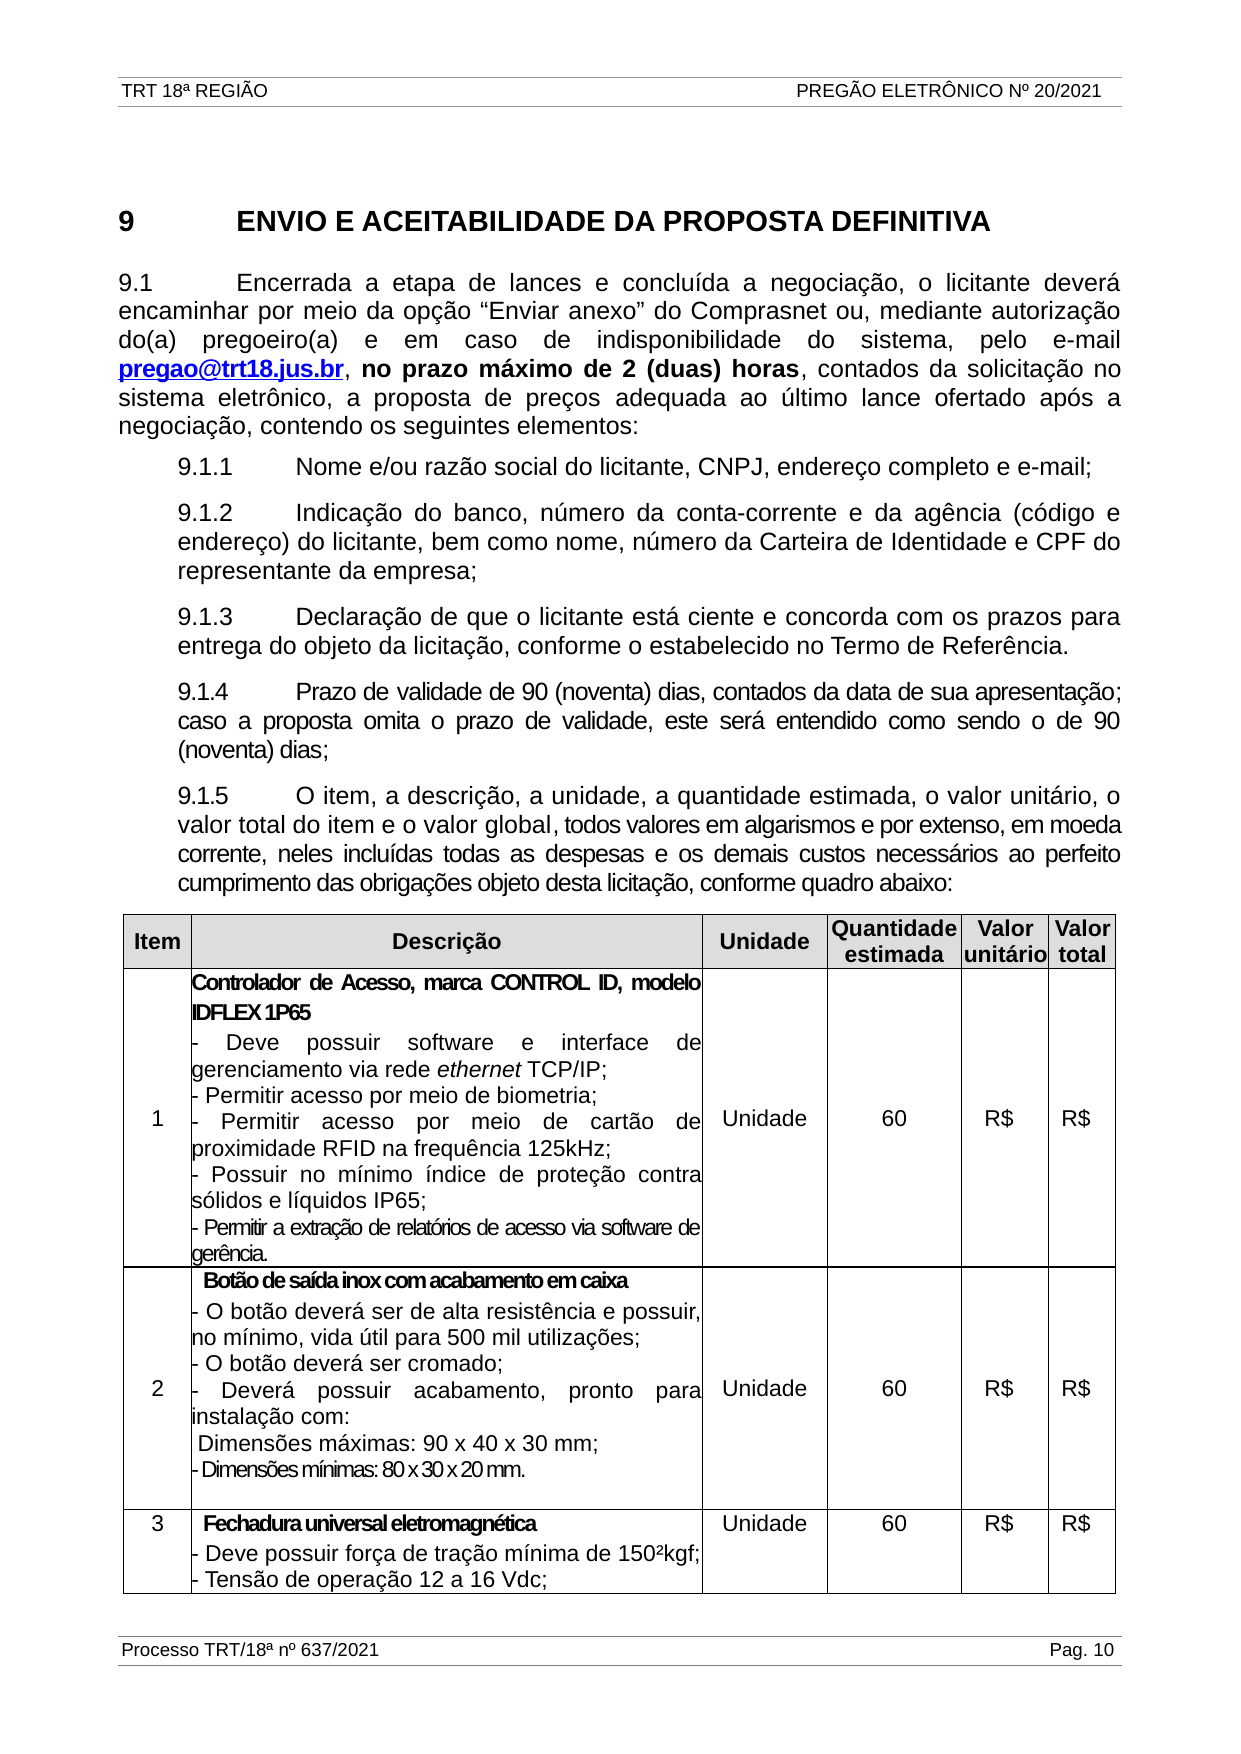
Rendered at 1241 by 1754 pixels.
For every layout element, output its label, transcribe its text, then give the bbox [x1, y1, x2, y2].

list 9.1.4 Prazo de validade de 90 (noventa) dias, contados da data de sua apresentação; caso a proposta omita o prazo de validade, este será entendido como sendo o de 90 (noventa) dias; [177, 677, 1122, 764]
text 9.1.2 Indicação do banco, número da conta-corrente e da agência (código e endereço) do licitante, bem como nome, número da Carteira de Identidade e CPF do representante da empresa; [177, 498, 1122, 584]
table_header Unidade [703, 915, 827, 968]
table_cell R$ [1049, 969, 1115, 1266]
list 9.1.5 O item, a descrição, a unidade, a quantidade estimada, o valor unitário, o valor total do item e o valor global, todos valores em algarismos e por extenso, em moeda corrente, neles incluídas todas as despesas e os demais custos necessários ao perfeito cumprimento das obrigações objeto desta licitação, conforme quadro abaixo: [177, 781, 1122, 896]
table_header Valor total [1049, 915, 1115, 968]
table_cell R$ [962, 969, 1048, 1266]
table_cell Botão de saída inox com acabamento em caixa - O botão deverá ser de alta resistência e possuir, no mínimo, vida útil para 500 mil utilizações; - O botão deverá ser cromado; - Deverá possuir acabamento, pronto para instalação com: Dimensões máximas: 90 x 40 x 30 mm; - Dimensões mínimas: 80 x 30 x 20 mm. [192, 1268, 702, 1508]
list 9.1.3 Declaração de que o licitante está ciente e concorda com os prazos para entrega do objeto da licitação, conforme o estabelecido no Termo de Referência. [177, 602, 1122, 660]
table_cell R$ [962, 1510, 1048, 1592]
table_cell R$ [1049, 1510, 1115, 1592]
text 9.1 Encerrada a etapa de lances e concluída a negociação, o licitante deverá encaminhar por meio da opção “Enviar anexo” do Comprasnet ou, mediante autorização do(a) pregoeiro(a) e em caso de indisponibilidade do sistema, pelo e-mail pregao@trt18.jus.br, no prazo máximo de 2 (duas) horas, contados da solicitação no sistema eletrônico, a proposta de preços adequada ao último lance ofertado após a negociação, contendo os seguintes elementos: [118, 267, 1122, 440]
table_header Item [124, 915, 191, 968]
table_cell 3 [124, 1510, 191, 1592]
table_cell 2 [124, 1268, 191, 1508]
table_cell Unidade [703, 1268, 827, 1508]
table_header Quantidade estimada [828, 915, 961, 968]
table_header Valor unitário [962, 915, 1048, 968]
table_cell 1 [124, 969, 191, 1266]
table_cell R$ [1049, 1268, 1115, 1508]
text 9 ENVIO E ACEITABILIDADE DA PROPOSTA DEFINITIVA [118, 204, 1122, 238]
table_cell 60 [828, 1268, 961, 1508]
table_cell R$ [962, 1268, 1048, 1508]
text 9.1.1 Nome e/ou razão social do licitante, CNPJ, endereço completo e e-mail; [177, 452, 1122, 481]
table_cell Fechadura universal eletromagnética - Deve possuir força de tração mínima de 150²kgf; - Tensão de operação 12 a 16 Vdc; [192, 1510, 702, 1592]
table_cell Unidade [703, 969, 827, 1266]
table_cell Unidade [703, 1510, 827, 1592]
table_cell Controlador de Acesso, marca CONTROL ID, modelo IDFLEX 1P65 - Deve possuir software e interface de gerenciamento via rede ethernet TCP/IP; - Permitir acesso por meio de biometria; - Permitir acesso por meio de cartão de proximidade RFID na frequência 125kHz; - Possuir no mínimo índice de proteção contra sólidos e líquidos IP65; - Permitir a extração de relatórios de acesso via software de gerência. [192, 969, 702, 1266]
table_cell 60 [828, 1510, 961, 1592]
table_cell 60 [828, 969, 961, 1266]
table_header Descrição [192, 915, 702, 968]
